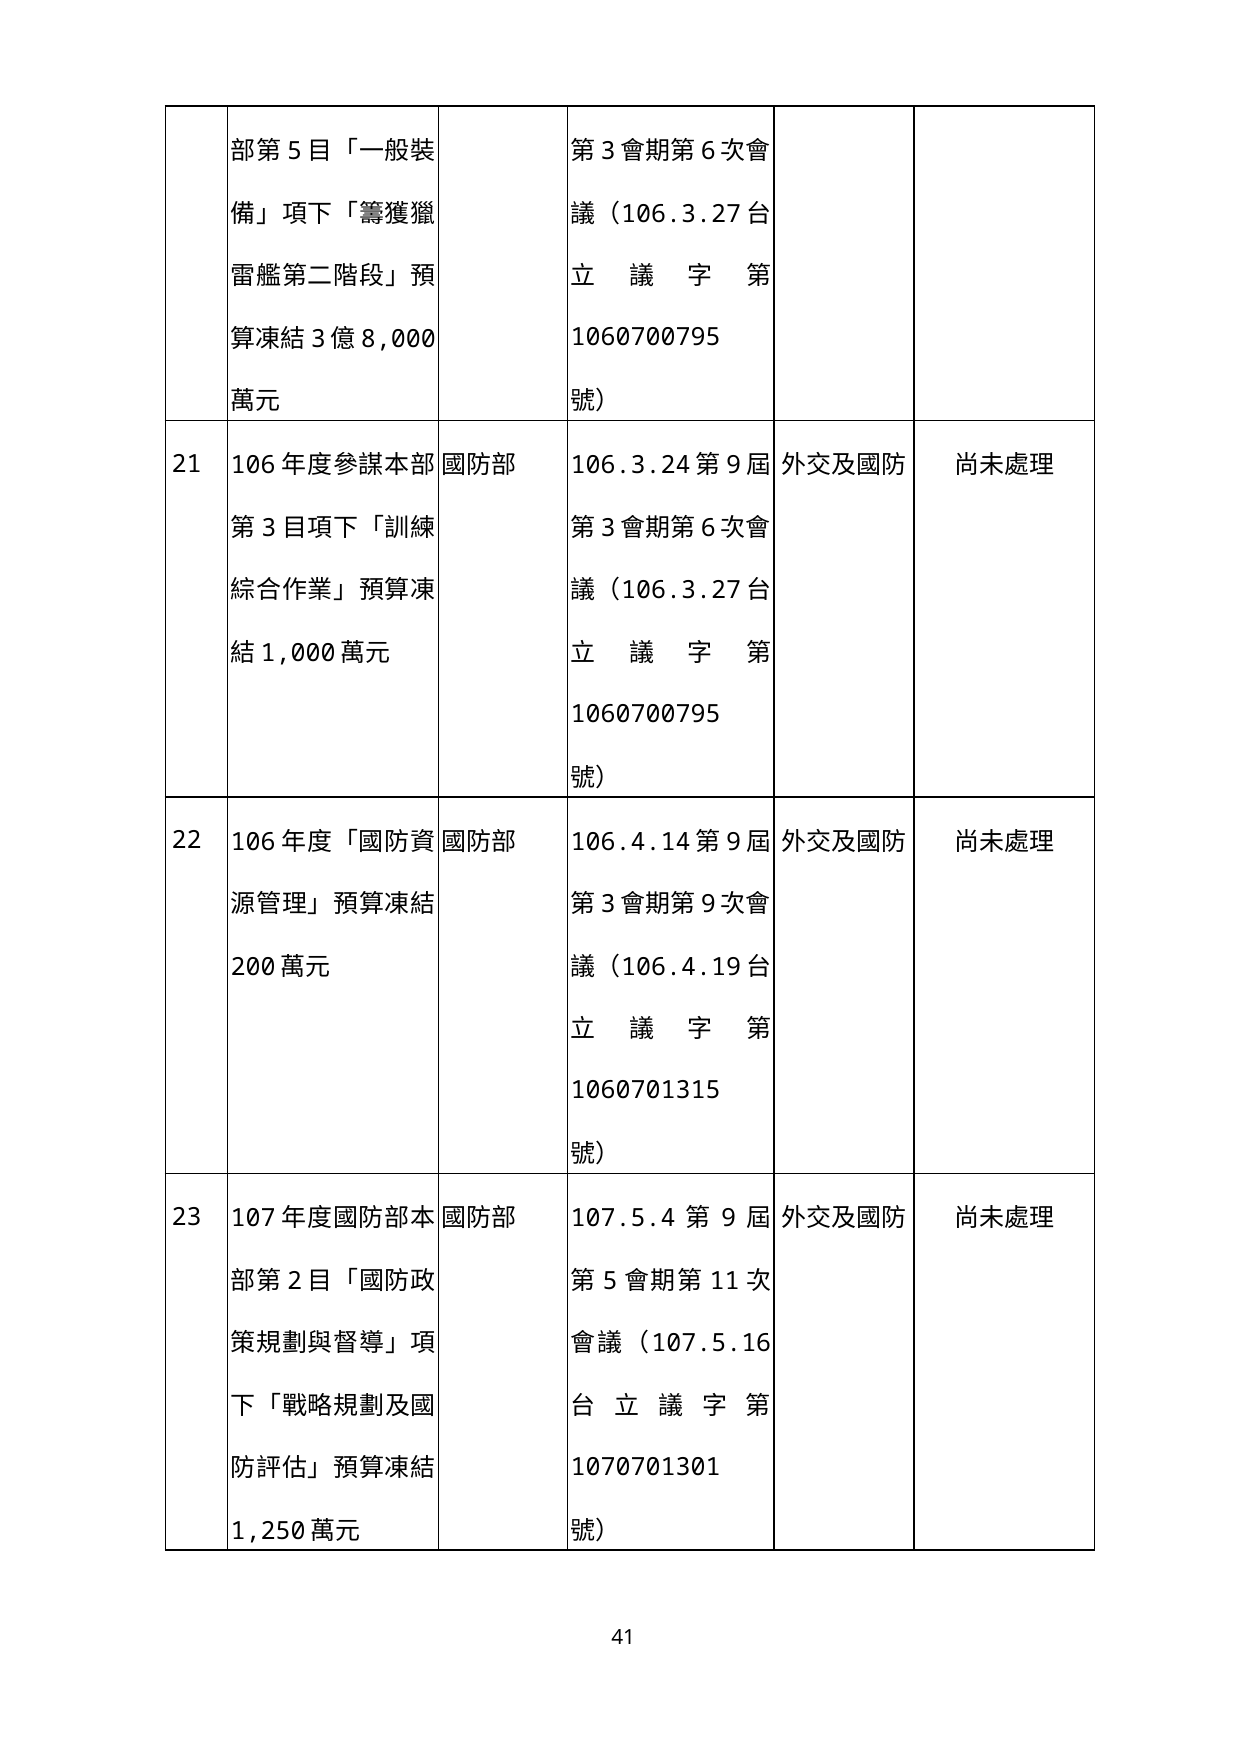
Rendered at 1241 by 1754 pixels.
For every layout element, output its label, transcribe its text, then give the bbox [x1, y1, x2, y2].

table_cell [439, 107, 567, 419]
table_cell 107年度國防部本部第2目「國防政策規劃與督導」項下「戰略規劃及國防評估」預算凍結1,250萬元 [228, 1174, 438, 1549]
table_cell [775, 107, 913, 419]
table_cell [166, 1174, 227, 1549]
table_cell [166, 107, 227, 419]
table_cell 106.4.14第9屆第3會期第9次會議（106.4.19台立議字第1060701315號） [568, 798, 773, 1173]
table_cell 106年度參謀本部第3目項下「訓練綜合作業」預算凍結1,000萬元 [228, 421, 438, 796]
table_cell 尚未處理 [915, 798, 1094, 1173]
table_cell 第3會期第6次會議（106.3.27台立議字第1060700795號） [568, 107, 773, 419]
table_cell 國防部 [439, 1174, 567, 1549]
table_cell 外交及國防 [775, 1174, 913, 1549]
table_cell [915, 107, 1094, 419]
table_cell [166, 798, 227, 1173]
table_cell [166, 421, 227, 796]
table_cell 106.3.24第9屆第3會期第6次會議（106.3.27台立議字第1060700795號） [568, 421, 773, 796]
table_cell 外交及國防 [775, 421, 913, 796]
table_cell 尚未處理 [915, 1174, 1094, 1549]
table_cell 國防部 [439, 421, 567, 796]
table_cell 外交及國防 [775, 798, 913, 1173]
table_cell 107.5.4第9屆第5會期第11次會議（107.5.16台立議字第1070701301號） [568, 1174, 773, 1549]
table_cell 尚未處理 [915, 421, 1094, 796]
table_cell 部第5目「一般裝備」項下「籌獲獵雷艦第二階段」預算凍結3億8,000萬元 [228, 107, 438, 419]
table_cell 國防部 [439, 798, 567, 1173]
table_cell 106年度「國防資源管理」預算凍結200萬元 [228, 798, 438, 1173]
